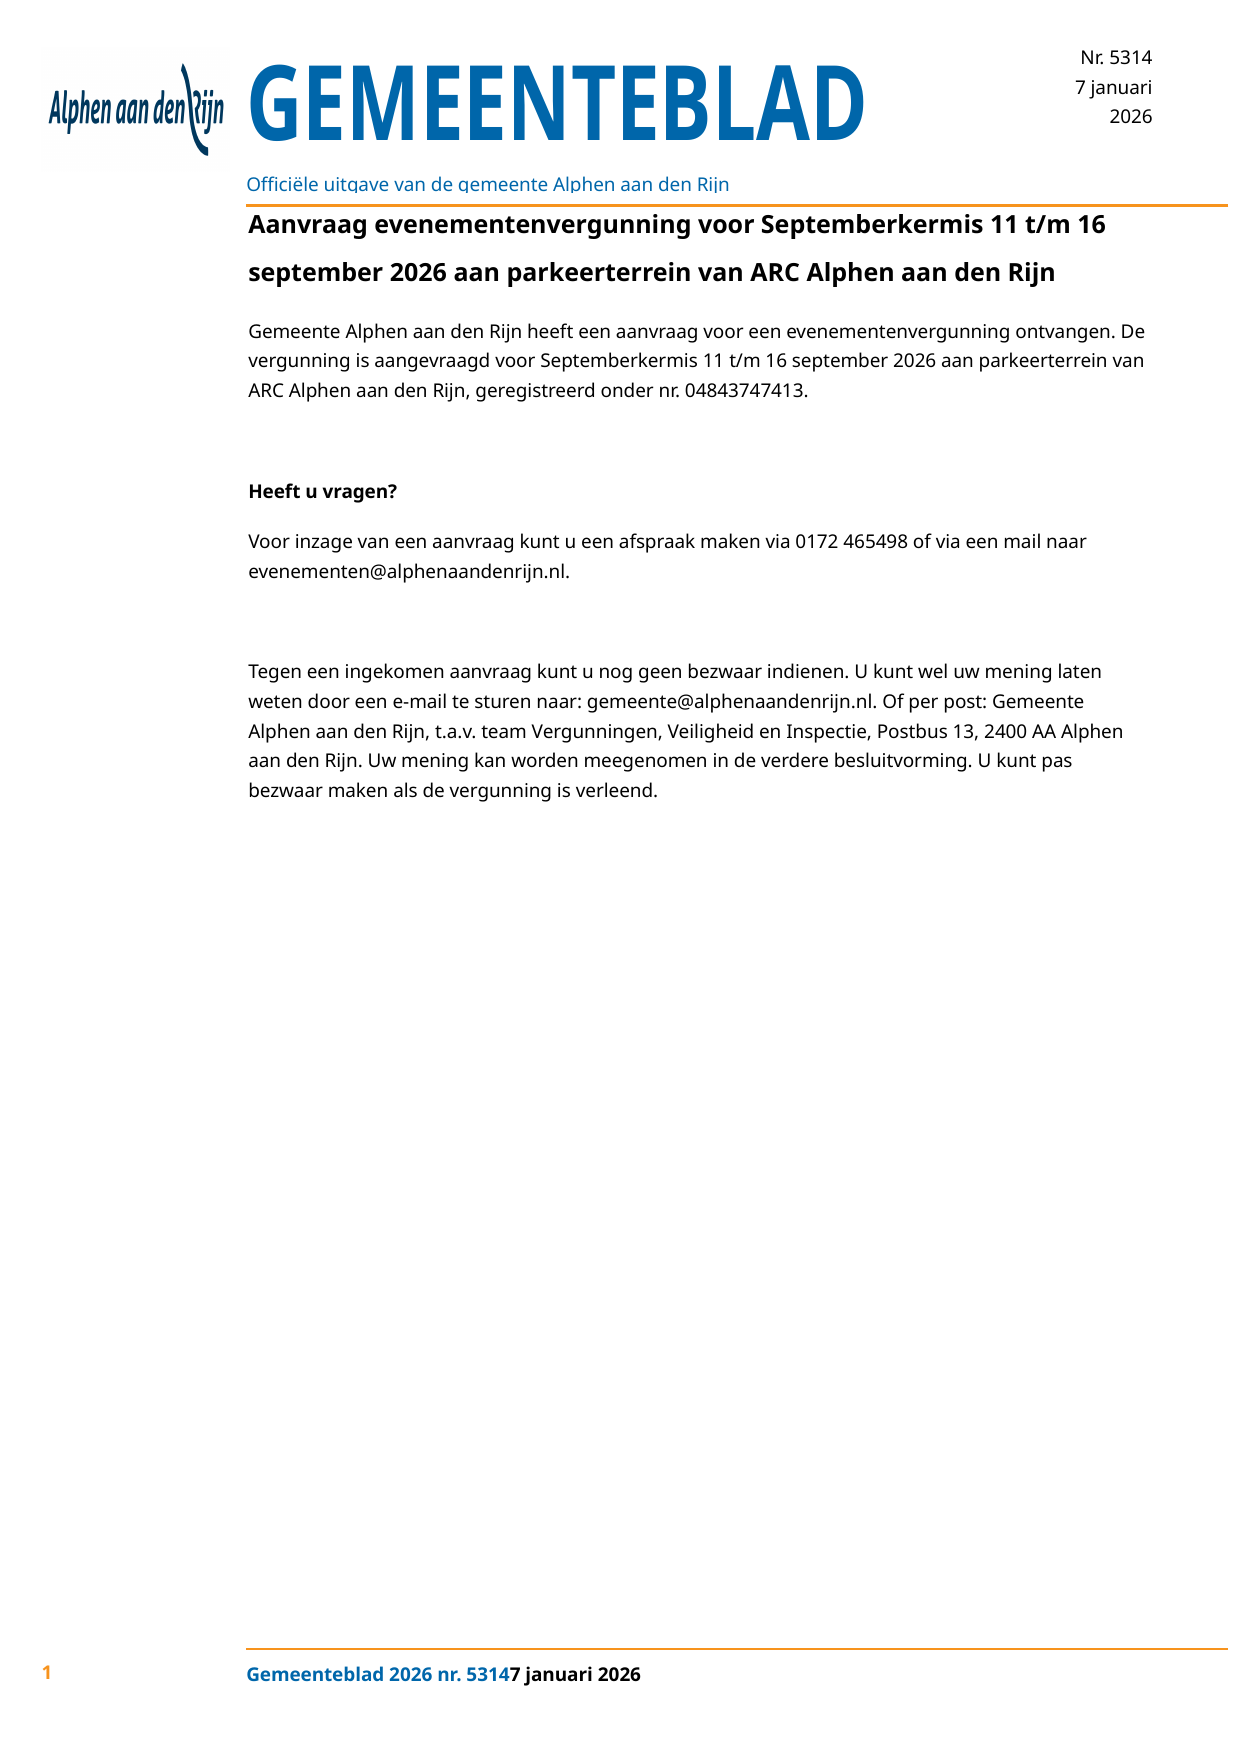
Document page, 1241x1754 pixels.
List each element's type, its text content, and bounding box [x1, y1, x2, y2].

text Aanvraag evenementenvergunning voor Septemberkermis 11 t/m 16 september 2026 aan parkeerterrein van ARC Alphen aan den Rijn [248, 207, 1152, 288]
picture [41, 47, 231, 172]
text Tegen een ingekomen aanvraag kunt u nog geen bezwaar indienen. U kunt wel uw mening laten weten door een e-mail te sturen naar: gemeente@alphenaandenrijn.nl. Of per post: Gemeente Alphen aan den Rijn, t.a.v. team Vergunningen, Veiligheid en Inspectie, Postbus 13, 2400 AA Alphen aan den Rijn. Uw mening kan worden meegenomen in de verdere besluitvorming. U kunt pas bezwaar maken als de vergunning is verleend. [248, 659, 1152, 803]
text Voor inzage van een aanvraag kunt u een afspraak maken via 0172 465498 of via een mail naar evenementen@alphenaandenrijn.nl. [248, 528, 1152, 584]
text Heeft u vragen? [248, 478, 1152, 504]
text Gemeente Alphen aan den Rijn heeft een aanvraag voor een evenementenvergunning ontvangen. De vergunning is aangevraagd voor Septemberkermis 11 t/m 16 september 2026 aan parkeerterrein van ARC Alphen aan den Rijn, geregistreerd onder nr. 04843747413. [248, 318, 1152, 403]
